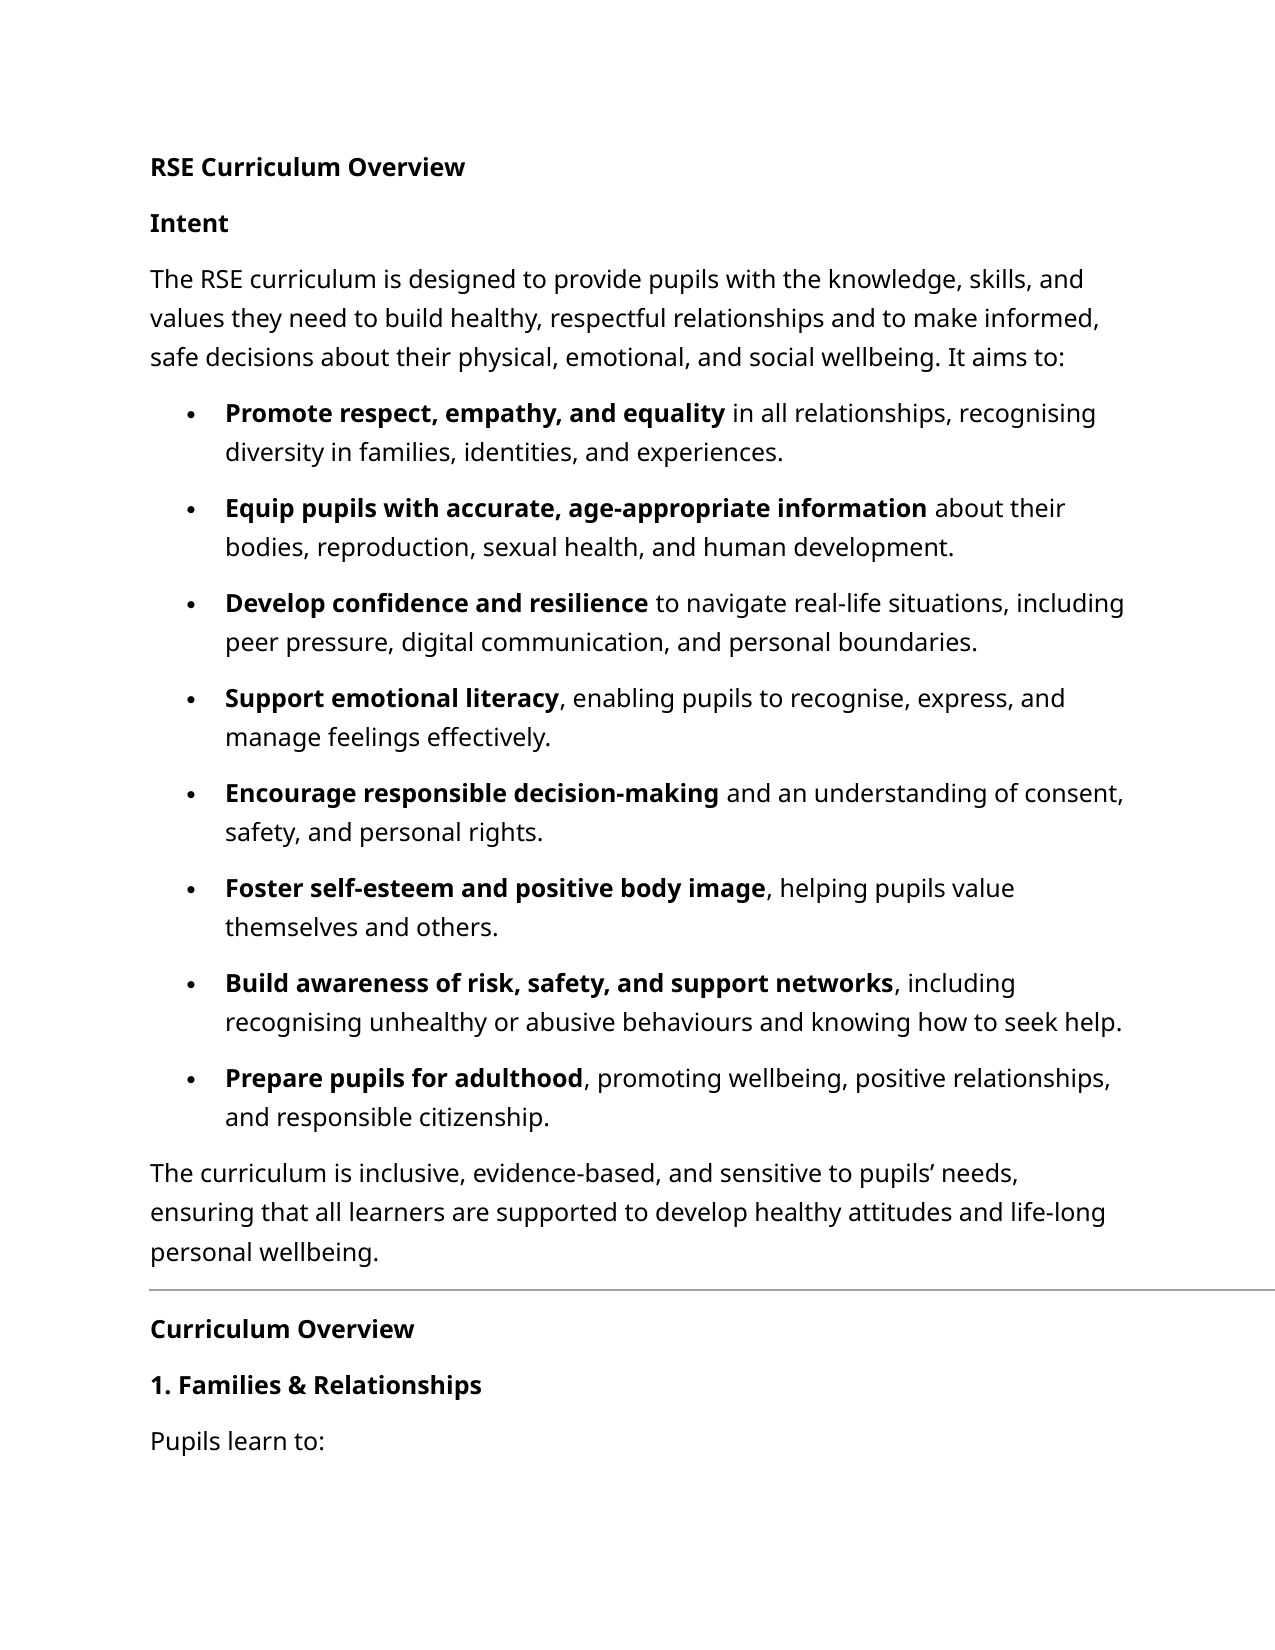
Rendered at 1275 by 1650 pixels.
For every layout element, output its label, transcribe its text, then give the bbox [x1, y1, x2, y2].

list Promote respect, empathy, and equality in all relationships, recognising diversity in families, identities, and experiences. [187, 396, 1125, 469]
text The curriculum is inclusive, evidence-based, and sensitive to pupils’ needs, ensuring that all learners are supported to develop healthy attitudes and life-long personal wellbeing. [150, 1156, 1125, 1268]
list Support emotional literacy, enabling pupils to recognise, express, and manage feelings effectively. [187, 681, 1125, 754]
text The RSE curriculum is designed to provide pupils with the knowledge, skills, and values they need to build healthy, respectful relationships and to make informed, safe decisions about their physical, emotional, and social wellbeing. It aims to: [150, 262, 1125, 374]
text Intent [150, 206, 1125, 240]
text Curriculum Overview [150, 1312, 1125, 1346]
list Build awareness of risk, safety, and support networks, including recognising unhealthy or abusive behaviours and knowing how to seek help. [187, 966, 1125, 1039]
list Foster self-esteem and positive body image, helping pupils value themselves and others. [187, 871, 1125, 944]
text Pupils learn to: [150, 1424, 1125, 1458]
text 1. Families & Relationships [150, 1368, 1125, 1402]
list Develop confidence and resilience to navigate real-life situations, including peer pressure, digital communication, and personal boundaries. [187, 586, 1125, 659]
list Encourage responsible decision-making and an understanding of consent, safety, and personal rights. [187, 776, 1125, 849]
list Prepare pupils for adulthood, promoting wellbeing, positive relationships, and responsible citizenship. [187, 1061, 1125, 1134]
list Equip pupils with accurate, age-appropriate information about their bodies, reproduction, sexual health, and human development. [187, 491, 1125, 564]
text RSE Curriculum Overview [150, 150, 1125, 184]
